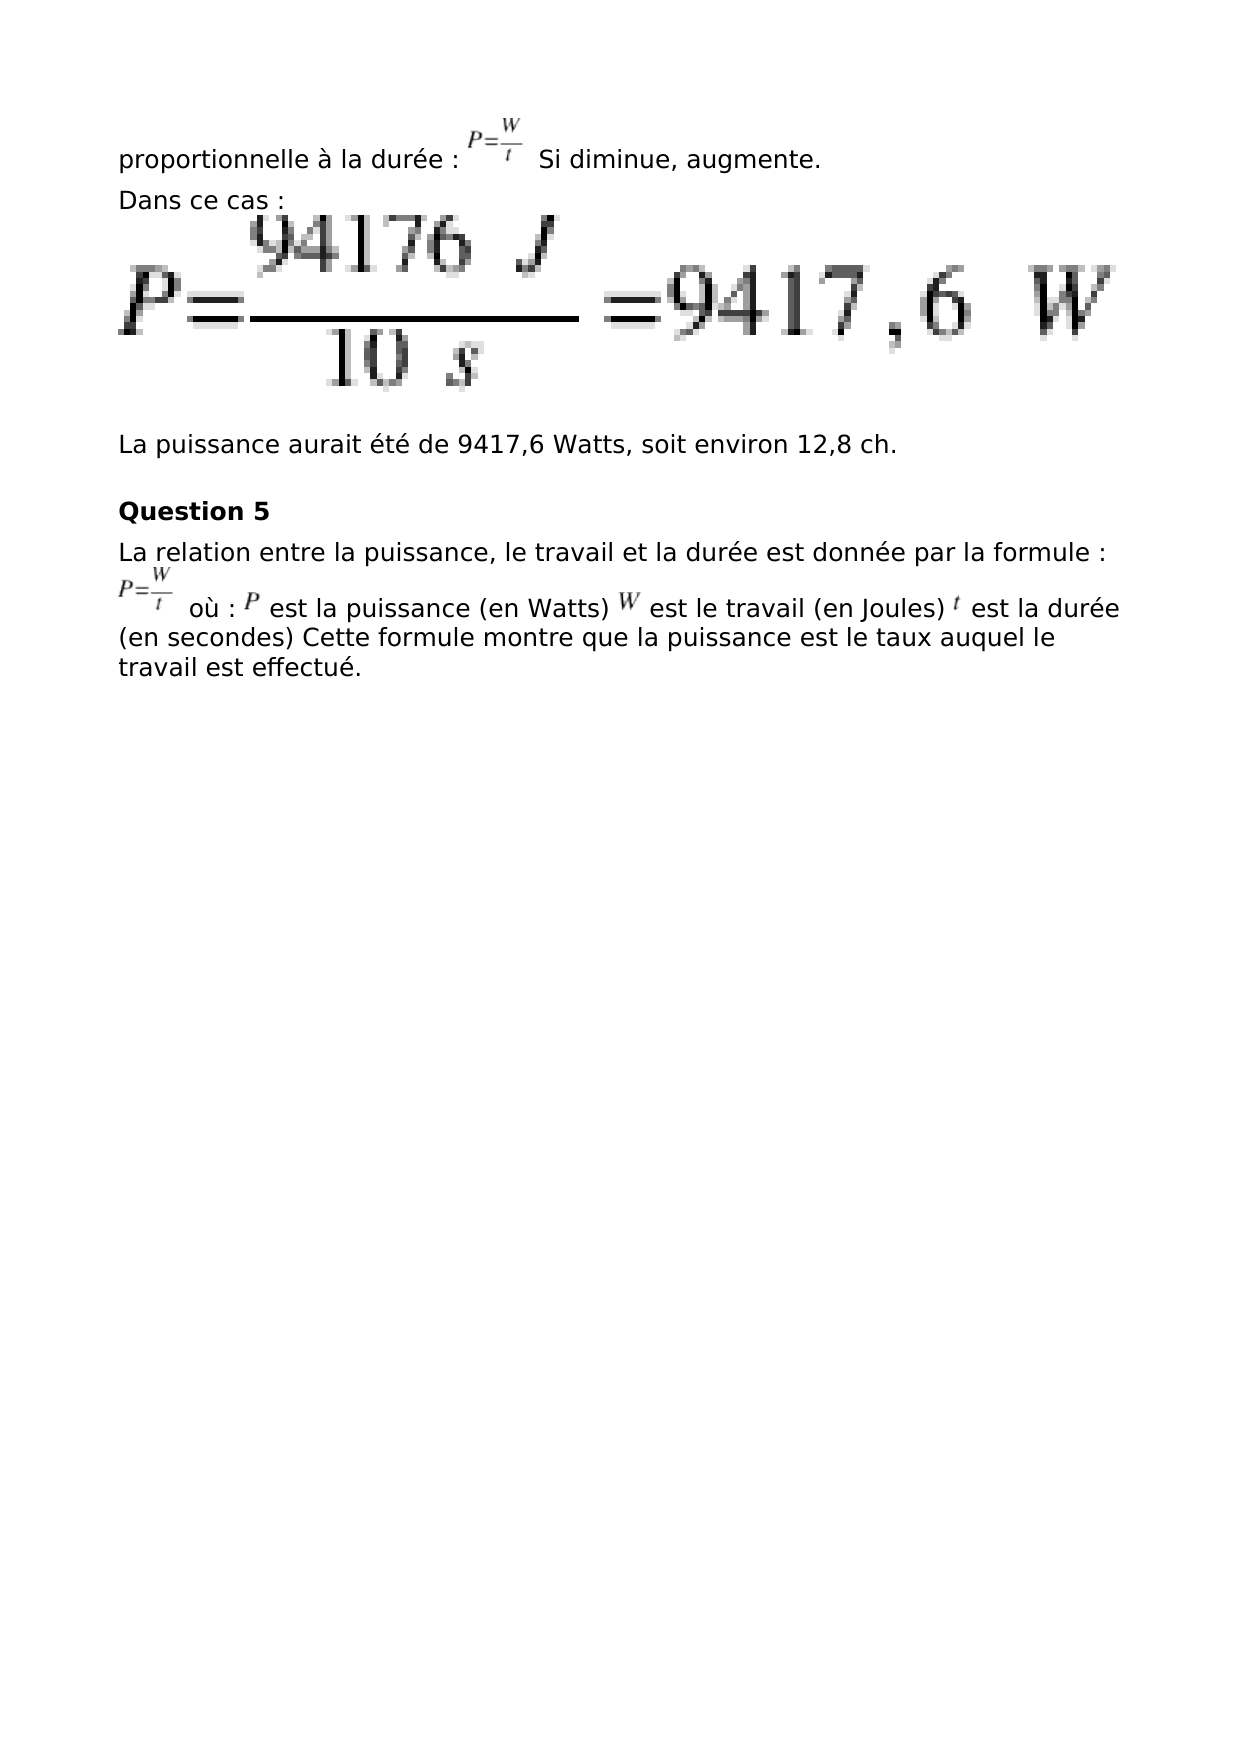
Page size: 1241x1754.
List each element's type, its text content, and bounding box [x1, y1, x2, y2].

text La relation entre la puissance, le travail et la durée est donnée par la formule : où : est la puissance (en Watts) est le travail (en Joules) est la durée (en secondes) Cette formule montre que la puissance est le taux auquel le travail est effectué. [118, 538, 1122, 682]
picture [118, 215, 1123, 418]
picture [118, 567, 181, 618]
picture [244, 592, 262, 618]
picture [953, 592, 963, 618]
subtitle Question 5 [118, 497, 1122, 526]
text proportionnelle à la durée : Si diminue, augmente. [118, 118, 1122, 174]
picture [617, 592, 642, 618]
text Dans ce cas : [118, 187, 1122, 215]
picture [467, 118, 531, 169]
text La puissance aurait été de 9417,6 Watts, soit environ 12,8 ch. [118, 430, 1122, 459]
